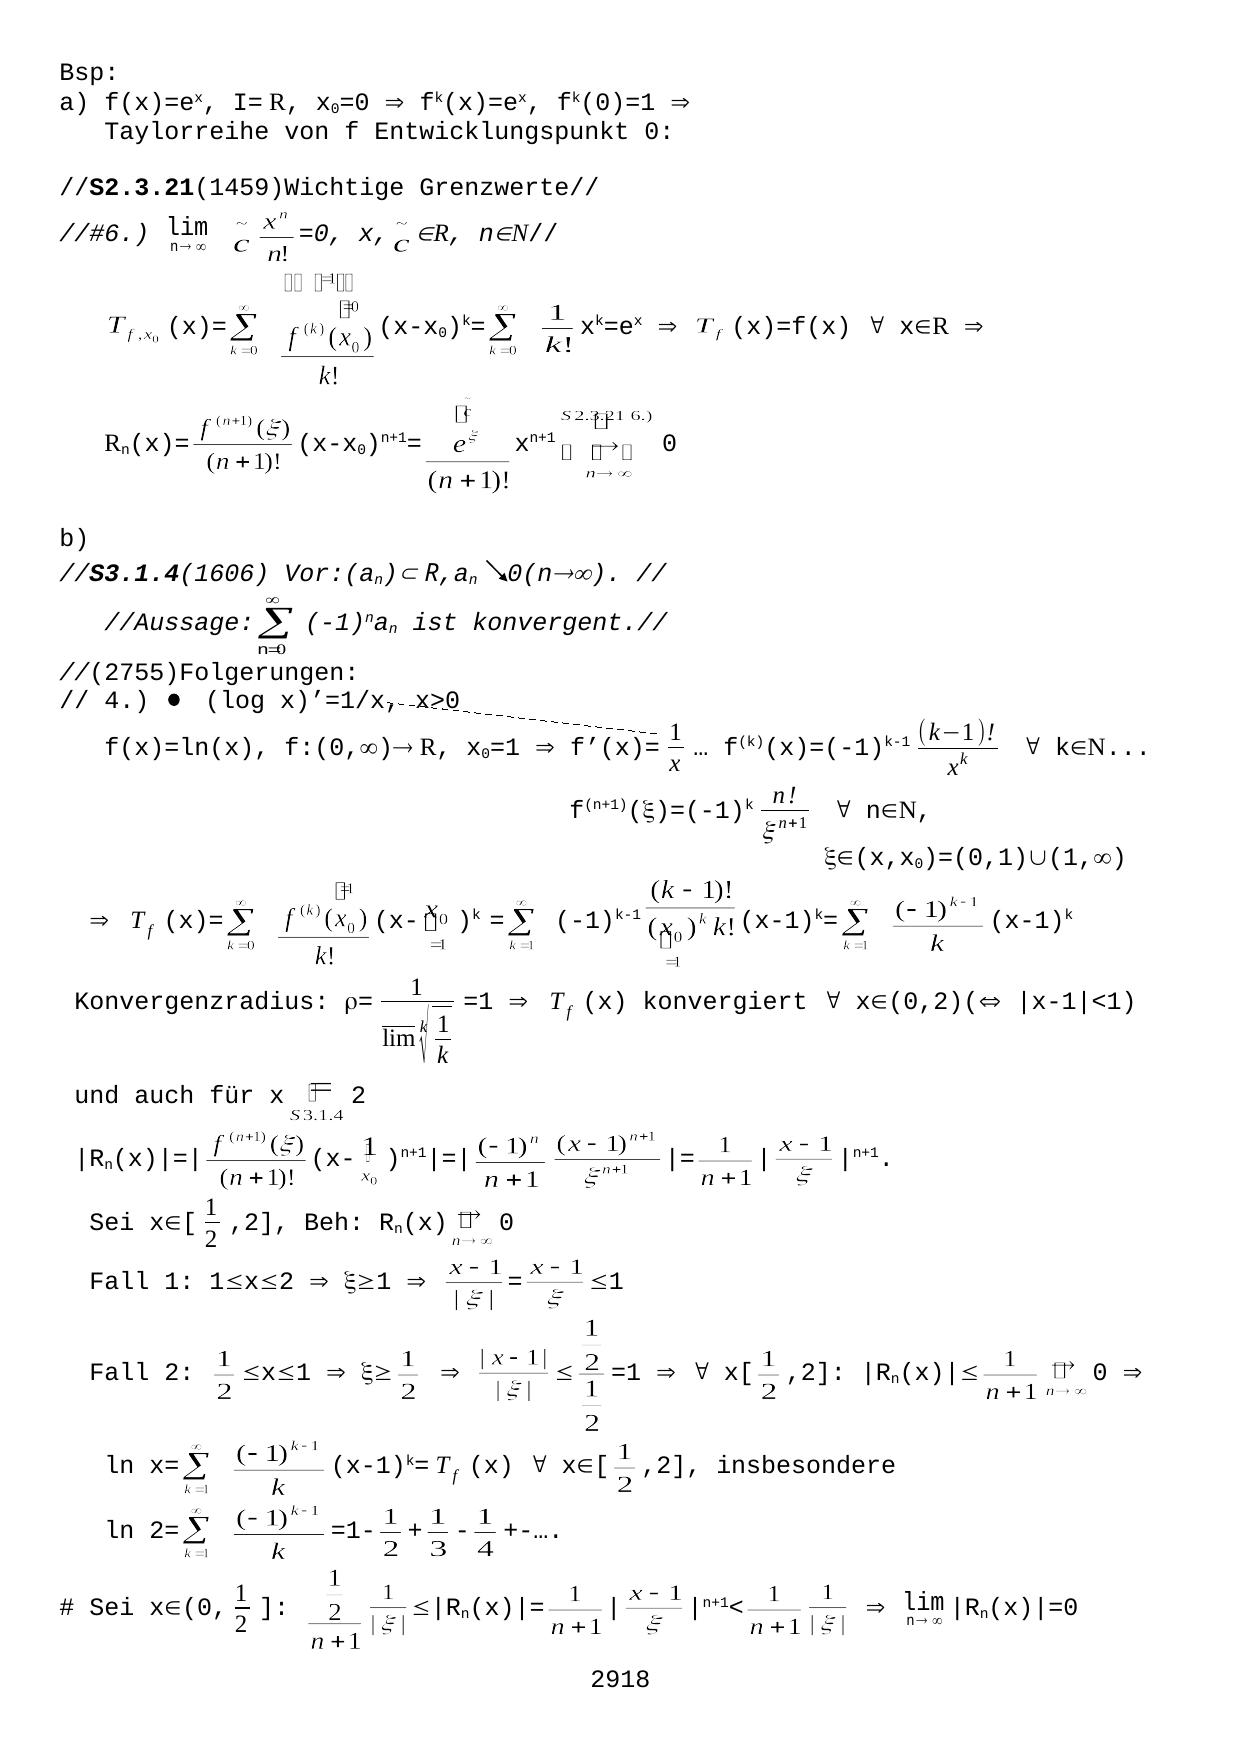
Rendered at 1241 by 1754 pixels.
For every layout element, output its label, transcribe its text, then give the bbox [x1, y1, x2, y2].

text und auch für x2 [59, 1068, 1181, 1126]
text Sei x[,2], Beh: Rn(x)0 Fall 1: 1x2  1  =1 [59, 1194, 1181, 1313]
text Fall 2: x1    =1   x[,2]: |Rn(x)|0  ln x=(x-1)k=(x)  x[,2], insbesondere [59, 1313, 1181, 1499]
text ln 2==1-+-+-…. [59, 1499, 1181, 1564]
text //S3.1.4(1606) Vor:(an) R,an 0(n). // [59, 554, 1181, 589]
text Bsp: a) f(x)=ex, I= R, x0=0  fk(x)=ex, fk(0)=1  Taylorreihe von f Entwicklungspunkt 0: [59, 59, 1181, 147]
text |Rn(x)|=|(x-)n+1|=||=||n+1. [59, 1126, 1181, 1194]
text # Sei x(0,]: |Rn(x)|=||n+1<  |Rn(x)|=0 [59, 1564, 1181, 1654]
text Konvergenzradius: ==1  (x) konvergiert  x(0,2)( |x-1|<1) [59, 973, 1181, 1068]
text (x)=(x-x0)k=xk=ex  (x)=f(x)  xR  [59, 266, 1181, 389]
text b) [59, 526, 1181, 554]
text //Aussage:(-1)nan ist konvergent.// //(2755)Folgerungen: // 4.) (log x)’=1/x, x>0 [59, 589, 1181, 716]
text Rn(x)=(x-x0)n+1=xn+10 [59, 389, 1181, 498]
text //#6.) =0, x,R, nN// [59, 203, 1181, 266]
text f(x)=ln(x), f:(0,) R, x0=1  f’(x)=… f(k)(x)=(-1)k-1  kN... f(n+1)()=(-1)k  nN, (x,x0)=(0,1)(1,)  (x)=(x-)k =(-1)k-1(x-1)k=(x-1)k [59, 716, 1181, 973]
text //S2.3.21(1459)Wichtige Grenzwerte// [59, 175, 1181, 203]
